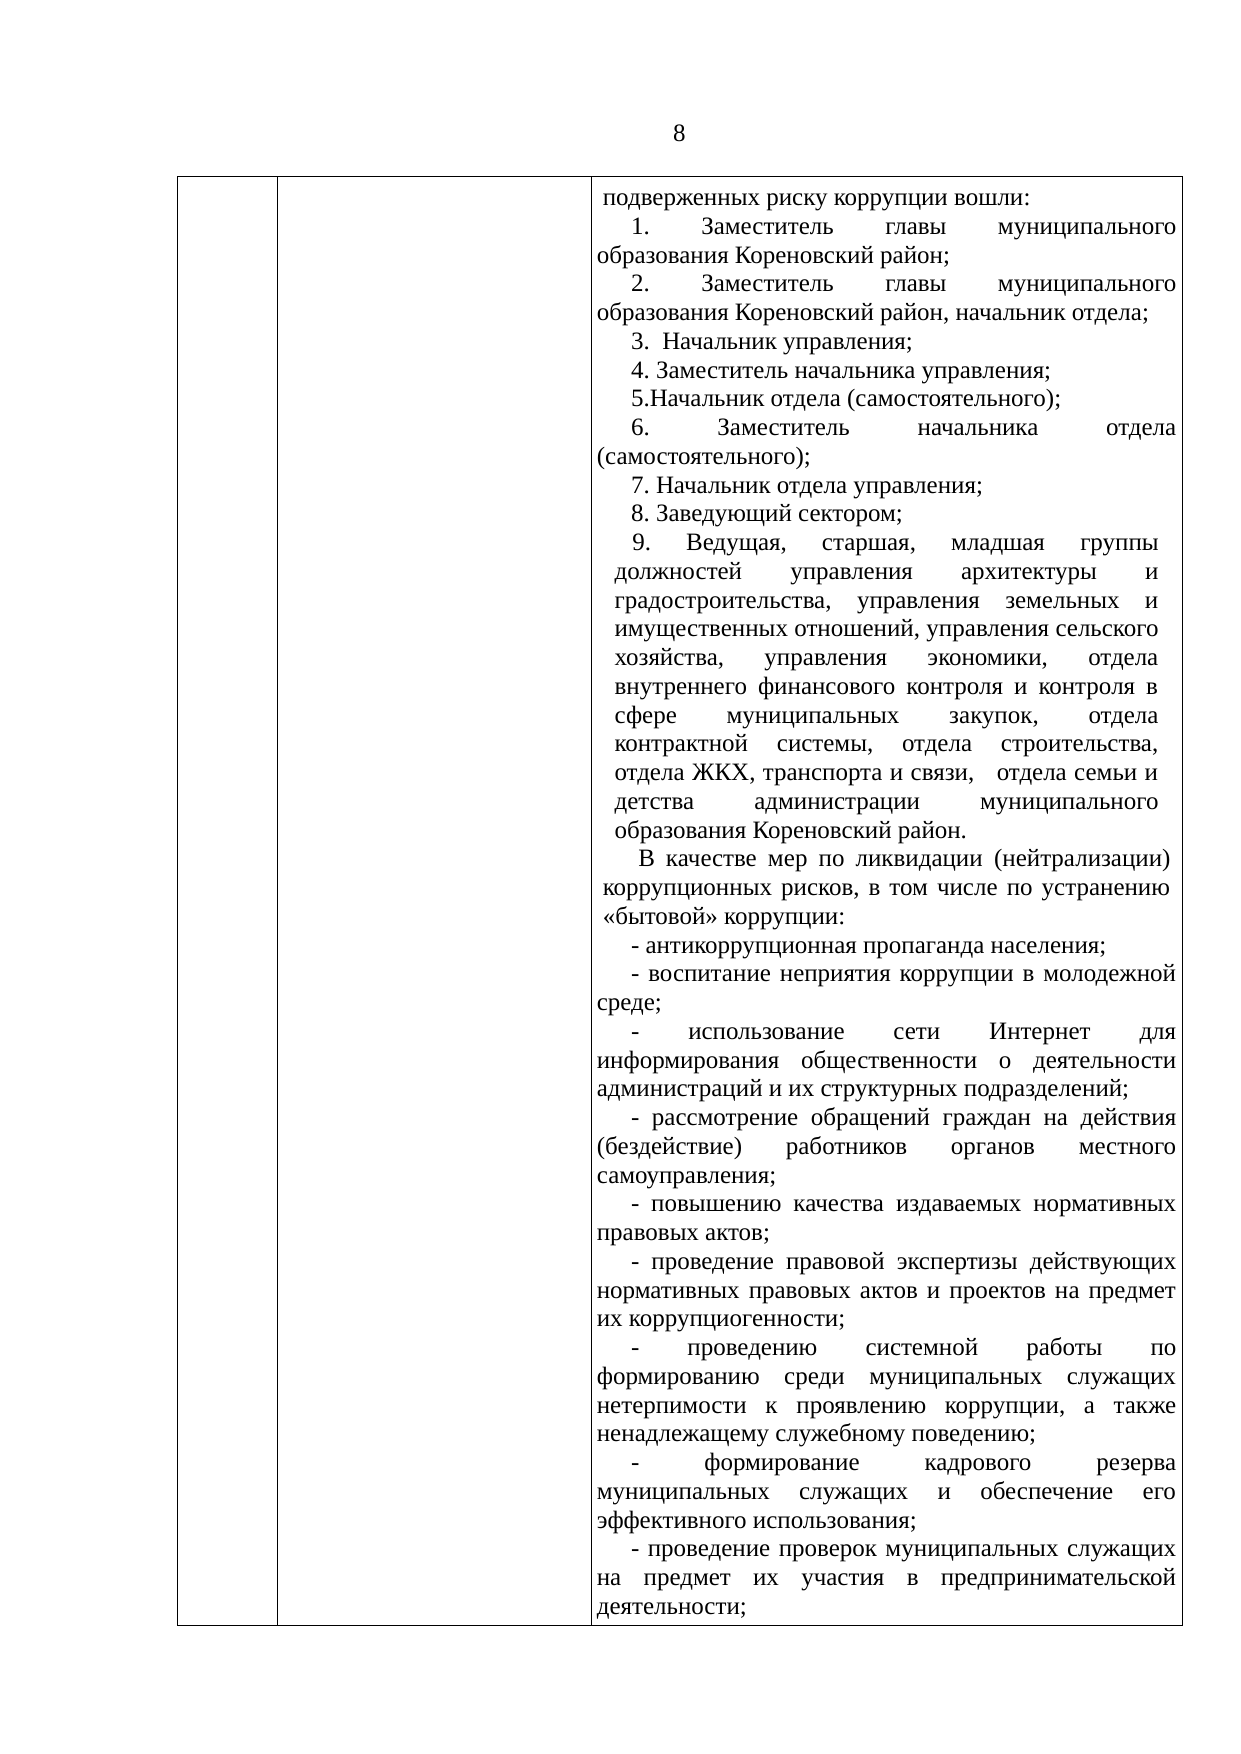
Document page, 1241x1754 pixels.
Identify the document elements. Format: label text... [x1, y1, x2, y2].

table_cell [278, 177, 591, 1625]
table_cell [178, 177, 277, 1625]
table_cell подверженных риску коррупции вошли: 1. Заместитель главы муниципального образования Кореновский район; 2. Заместитель главы муниципального образования Кореновский район, начальник отдела; 3. Начальник управления; 4. Заместитель начальника управления; 5.Начальник отдела (самостоятельного); 6. Заместитель начальника отдела (самостоятельного); 7. Начальник отдела управления; 8. Заведующий сектором; 9. Ведущая, старшая, младшая группы должностей управления архитектуры и градостроительства, управления земельных и имущественных отношений, управления сельского хозяйства, управления экономики, отдела внутреннего финансового контроля и контроля в сфере муниципальных закупок, отдела контрактной системы, отдела строительства, отдела ЖКХ, транспорта и связи, отдела семьи и детства администрации муниципального образования Кореновский район. В качестве мер по ликвидации (нейтрализации) коррупционных рисков, в том числе по устранению «бытовой» коррупции: - антикоррупционная пропаганда населения; - воспитание неприятия коррупции в молодежной среде; - использование сети Интернет для информирования общественности о деятельности администраций и их структурных подразделений; - рассмотрение обращений граждан на действия (бездействие) работников органов местного самоуправления; - повышению качества издаваемых нормативных правовых актов; - проведение правовой экспертизы действующих нормативных правовых актов и проектов на предмет их коррупциогенности; - проведению системной работы по формированию среди муниципальных служащих нетерпимости к проявлению коррупции, а также ненадлежащему служебному поведению; - формирование кадрового резерва муниципальных служащих и обеспечение его эффективного использования; - проведение проверок муниципальных служащих на предмет их участия в предпринимательской деятельности; [592, 177, 1182, 1625]
